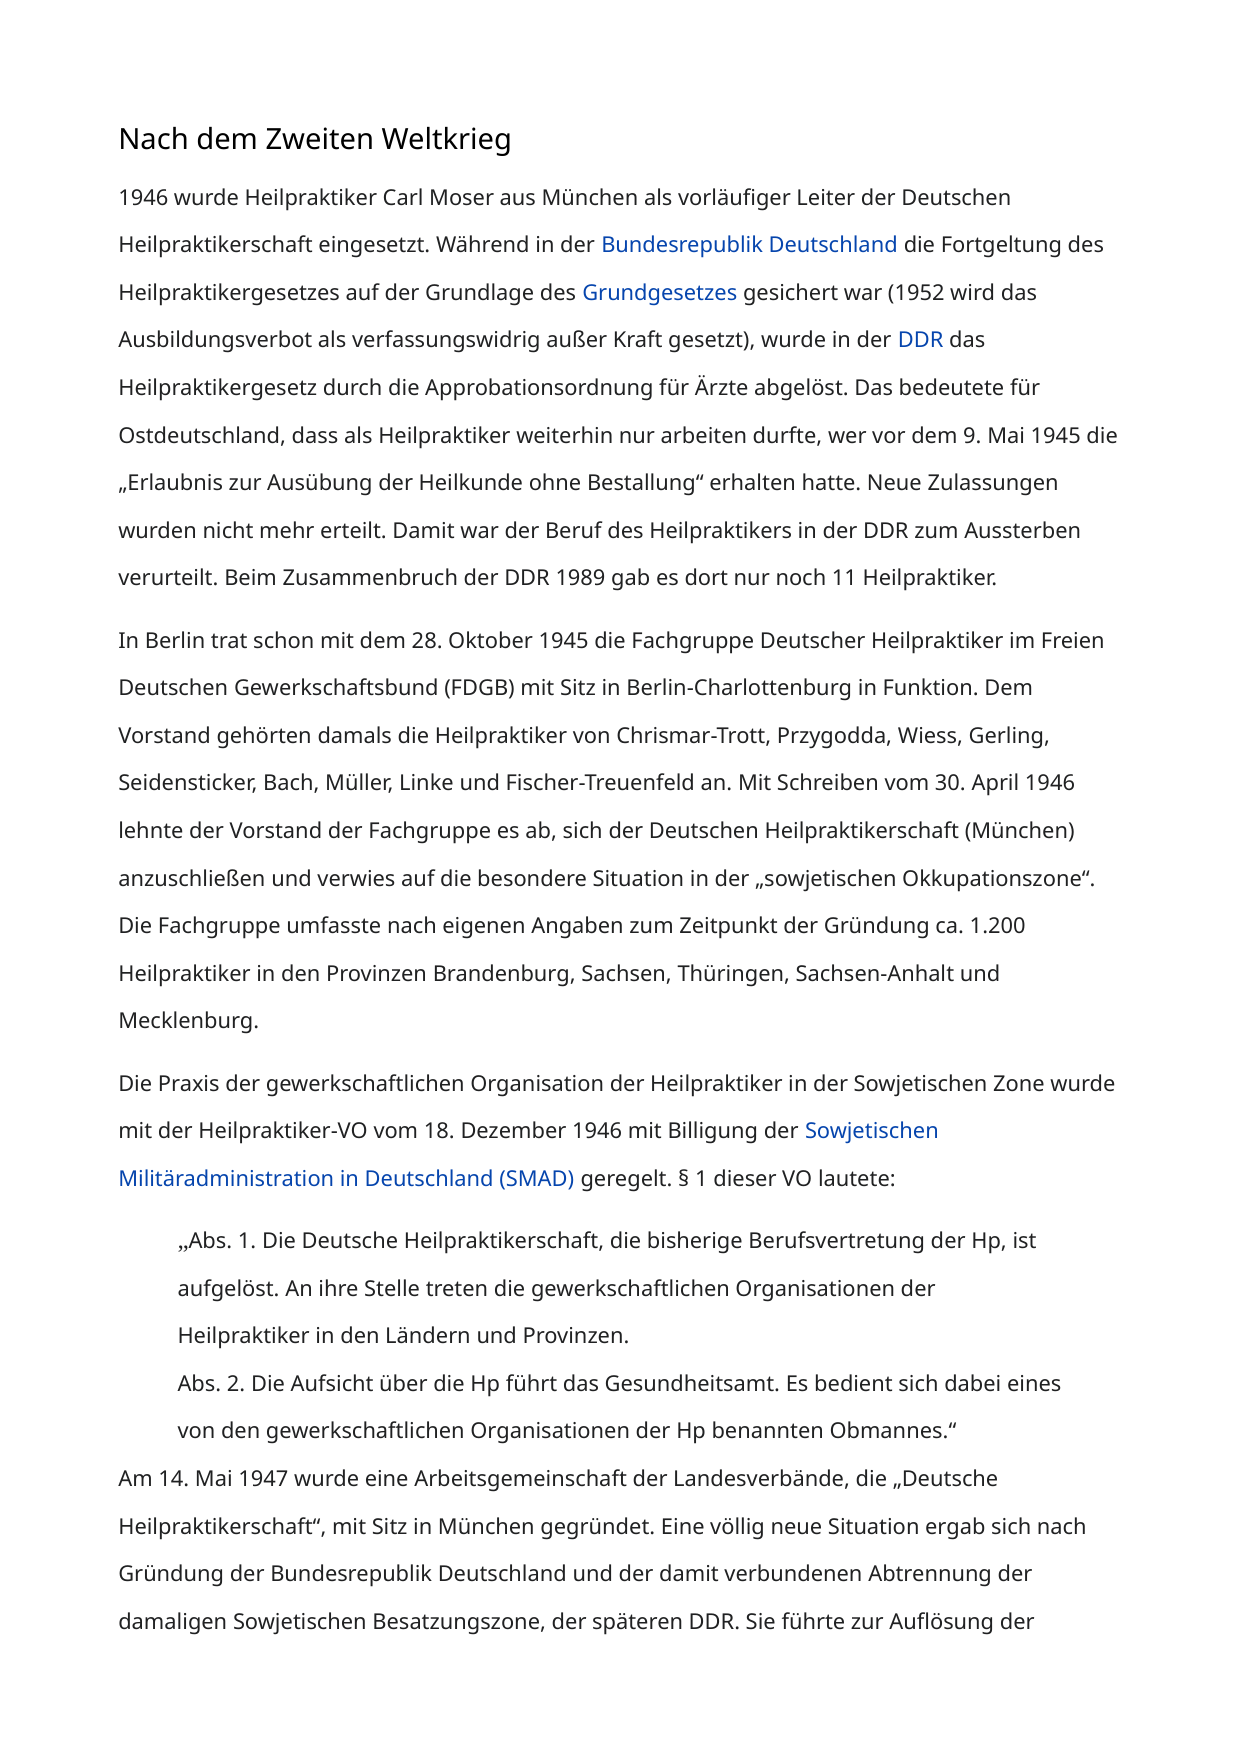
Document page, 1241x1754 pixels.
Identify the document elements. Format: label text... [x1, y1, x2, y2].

subtitle Nach dem Zweiten Weltkrieg [118, 118, 1122, 158]
text Die Praxis der gewerkschaftlichen Organisation der Heilpraktiker in der Sowjetischen Zone wurde mit der Heilpraktiker-VO vom 18. Dezember 1946 mit Billigung der Sowjetischen Militäradministration in Deutschland (SMAD) geregelt. § 1 dieser VO lautete: [118, 1068, 1122, 1193]
text Abs. 2. Die Aufsicht über die Hp führt das Gesundheitsamt. Es bedient sich dabei eines von den gewerkschaftlichen Organisationen der Hp benannten Obmannes.“ [177, 1368, 1063, 1445]
text Am 14. Mai 1947 wurde eine Arbeitsgemeinschaft der Landesverbände, die „Deutsche Heilpraktikerschaft“, mit Sitz in München gegründet. Eine völlig neue Situation ergab sich nach Gründung der Bundesrepublik Deutschland und der damit verbundenen Abtrennung der damaligen Sowjetischen Besatzungszone, der späteren DDR. Sie führte zur Auflösung der [118, 1463, 1122, 1636]
text In Berlin trat schon mit dem 28. Oktober 1945 die Fachgruppe Deutscher Heilpraktiker im Freien Deutschen Gewerkschaftsbund (FDGB) mit Sitz in Berlin-Charlottenburg in Funktion. Dem Vorstand gehörten damals die Heilpraktiker von Chrismar-Trott, Przygodda, Wiess, Gerling, Seidensticker, Bach, Müller, Linke und Fischer-Treuenfeld an. Mit Schreiben vom 30. April 1946 lehnte der Vorstand der Fachgruppe es ab, sich der Deutschen Heilpraktikerschaft (München) anzuschließen und verwies auf die besondere Situation in der „sowjetischen Okkupationszone“. Die Fachgruppe umfasste nach eigenen Angaben zum Zeitpunkt der Gründung ca. 1.200 Heilpraktiker in den Provinzen Brandenburg, Sachsen, Thüringen, Sachsen-Anhalt und Mecklenburg. [118, 624, 1122, 1035]
text 1946 wurde Heilpraktiker Carl Moser aus München als vorläufiger Leiter der Deutschen Heilpraktikerschaft eingesetzt. Während in der Bundesrepublik Deutschland die Fortgeltung des Heilpraktikergesetzes auf der Grundlage des Grundgesetzes gesichert war (1952 wird das Ausbildungsverbot als verfassungswidrig außer Kraft gesetzt), wurde in der DDR das Heilpraktikergesetz durch die Approbationsordnung für Ärzte abgelöst. Das bedeutete für Ostdeutschland, dass als Heilpraktiker weiterhin nur arbeiten durfte, wer vor dem 9. Mai 1945 die „Erlaubnis zur Ausübung der Heilkunde ohne Bestallung“ erhalten hatte. Neue Zulassungen wurden nicht mehr erteilt. Damit war der Beruf des Heilpraktikers in der DDR zum Aussterben verurteilt. Beim Zusammenbruch der DDR 1989 gab es dort nur noch 11 Heilpraktiker. [118, 182, 1122, 592]
text „Abs. 1. Die Deutsche Heilpraktikerschaft, die bisherige Berufsvertretung der Hp, ist aufgelöst. An ihre Stelle treten die gewerkschaftlichen Organisationen der Heilpraktiker in den Ländern und Provinzen. [177, 1225, 1063, 1350]
